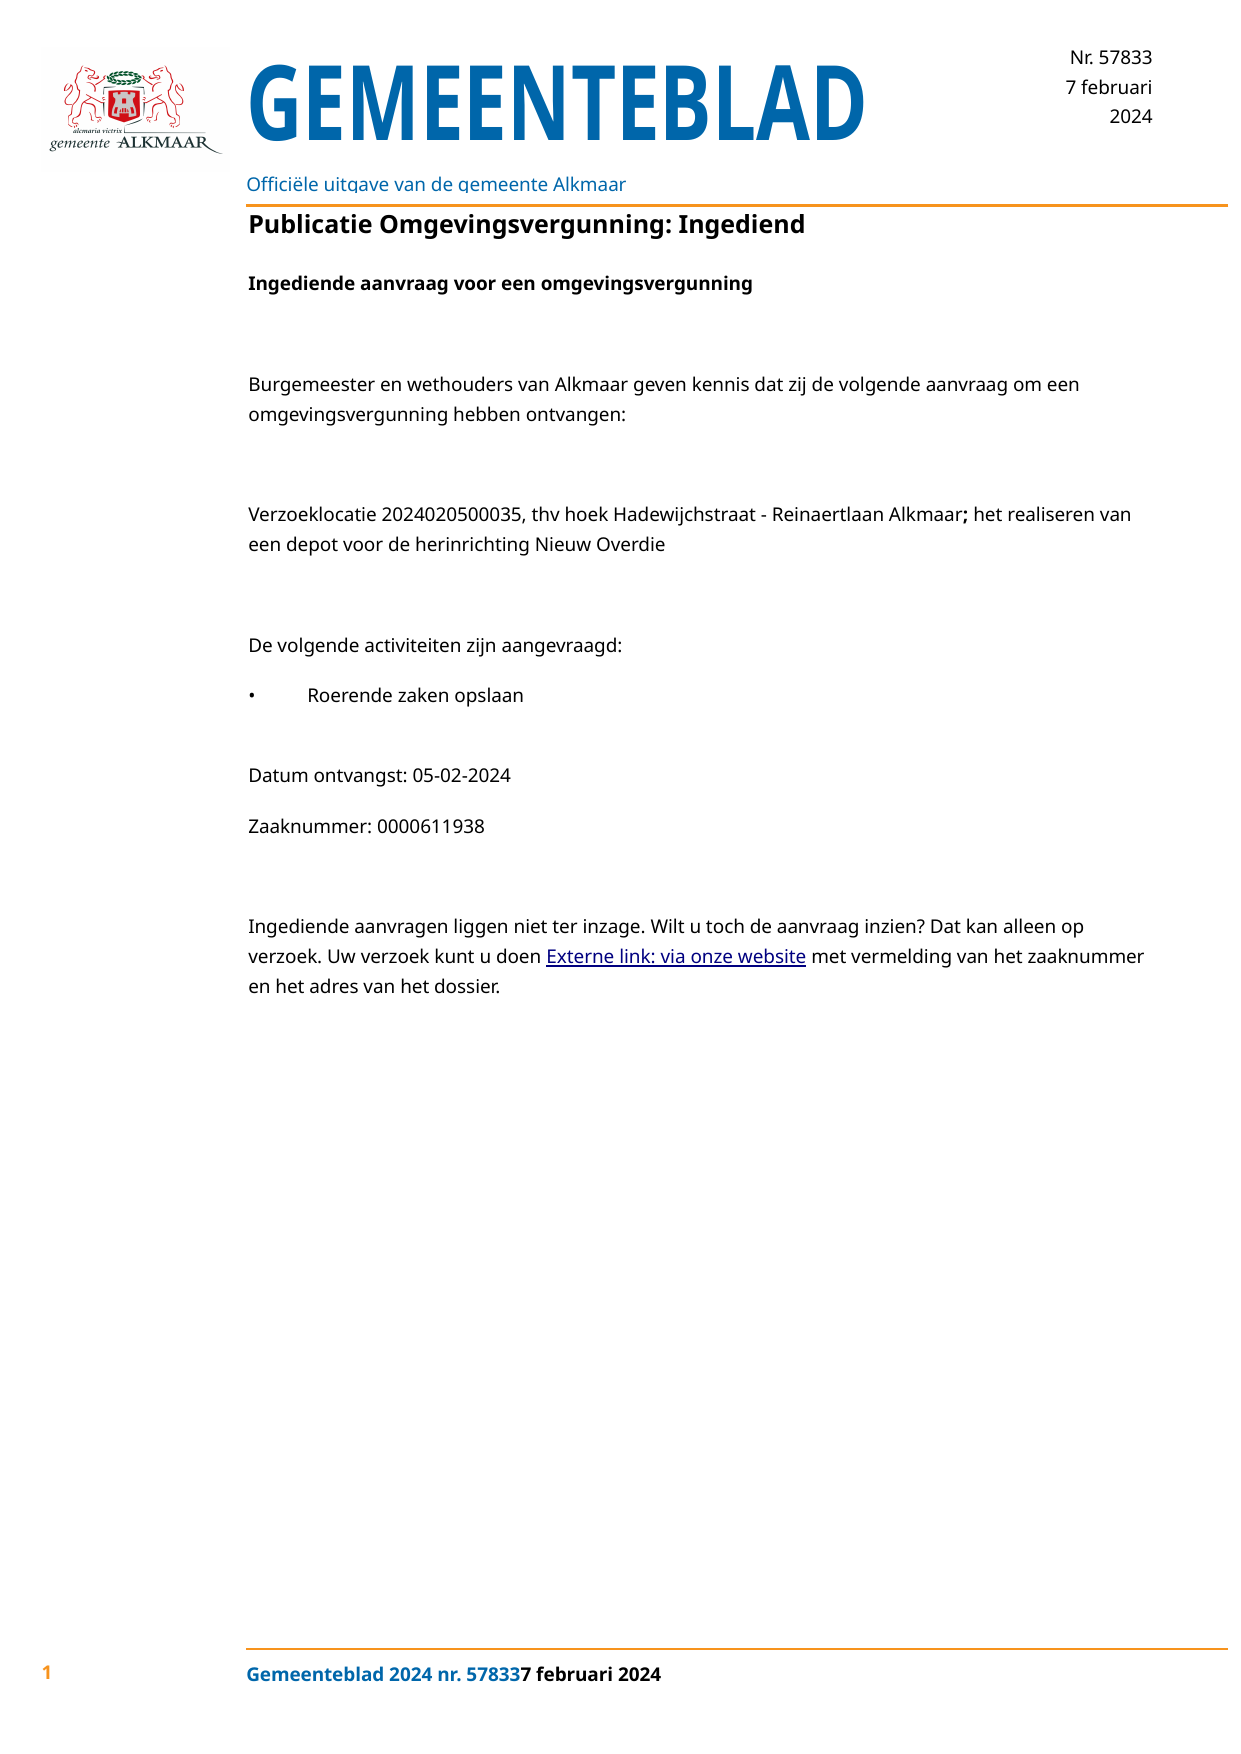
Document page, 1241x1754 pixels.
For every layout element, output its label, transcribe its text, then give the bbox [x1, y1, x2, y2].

text Ingediende aanvragen liggen niet ter inzage. Wilt u toch de aanvraag inzien? Dat kan alleen op verzoek. Uw verzoek kunt u doen Externe link: via onze website met vermelding van het zaaknummer en het adres van het dossier. [248, 914, 1152, 998]
text Ingediende aanvraag voor een omgevingsvergunning [248, 270, 1152, 296]
picture [41, 47, 231, 172]
text Publicatie Omgevingsvergunning: Ingediend [248, 207, 1152, 241]
text Verzoeklocatie 2024020500035, thv hoek Hadewijchstraat - Reinaertlaan Alkmaar; het realiseren van een depot voor de herinrichting Nieuw Overdie [248, 502, 1152, 557]
text Zaaknummer: 0000611938 [248, 813, 1152, 838]
text Datum ontvangst: 05-02-2024 [248, 762, 1152, 788]
list Roerende zaken opslaan [248, 682, 1152, 708]
text Burgemeester en wethouders van Alkmaar geven kennis dat zij de volgende aanvraag om een omgevingsvergunning hebben ontvangen: [248, 371, 1152, 426]
text De volgende activiteiten zijn aangevraagd: [248, 632, 1152, 658]
